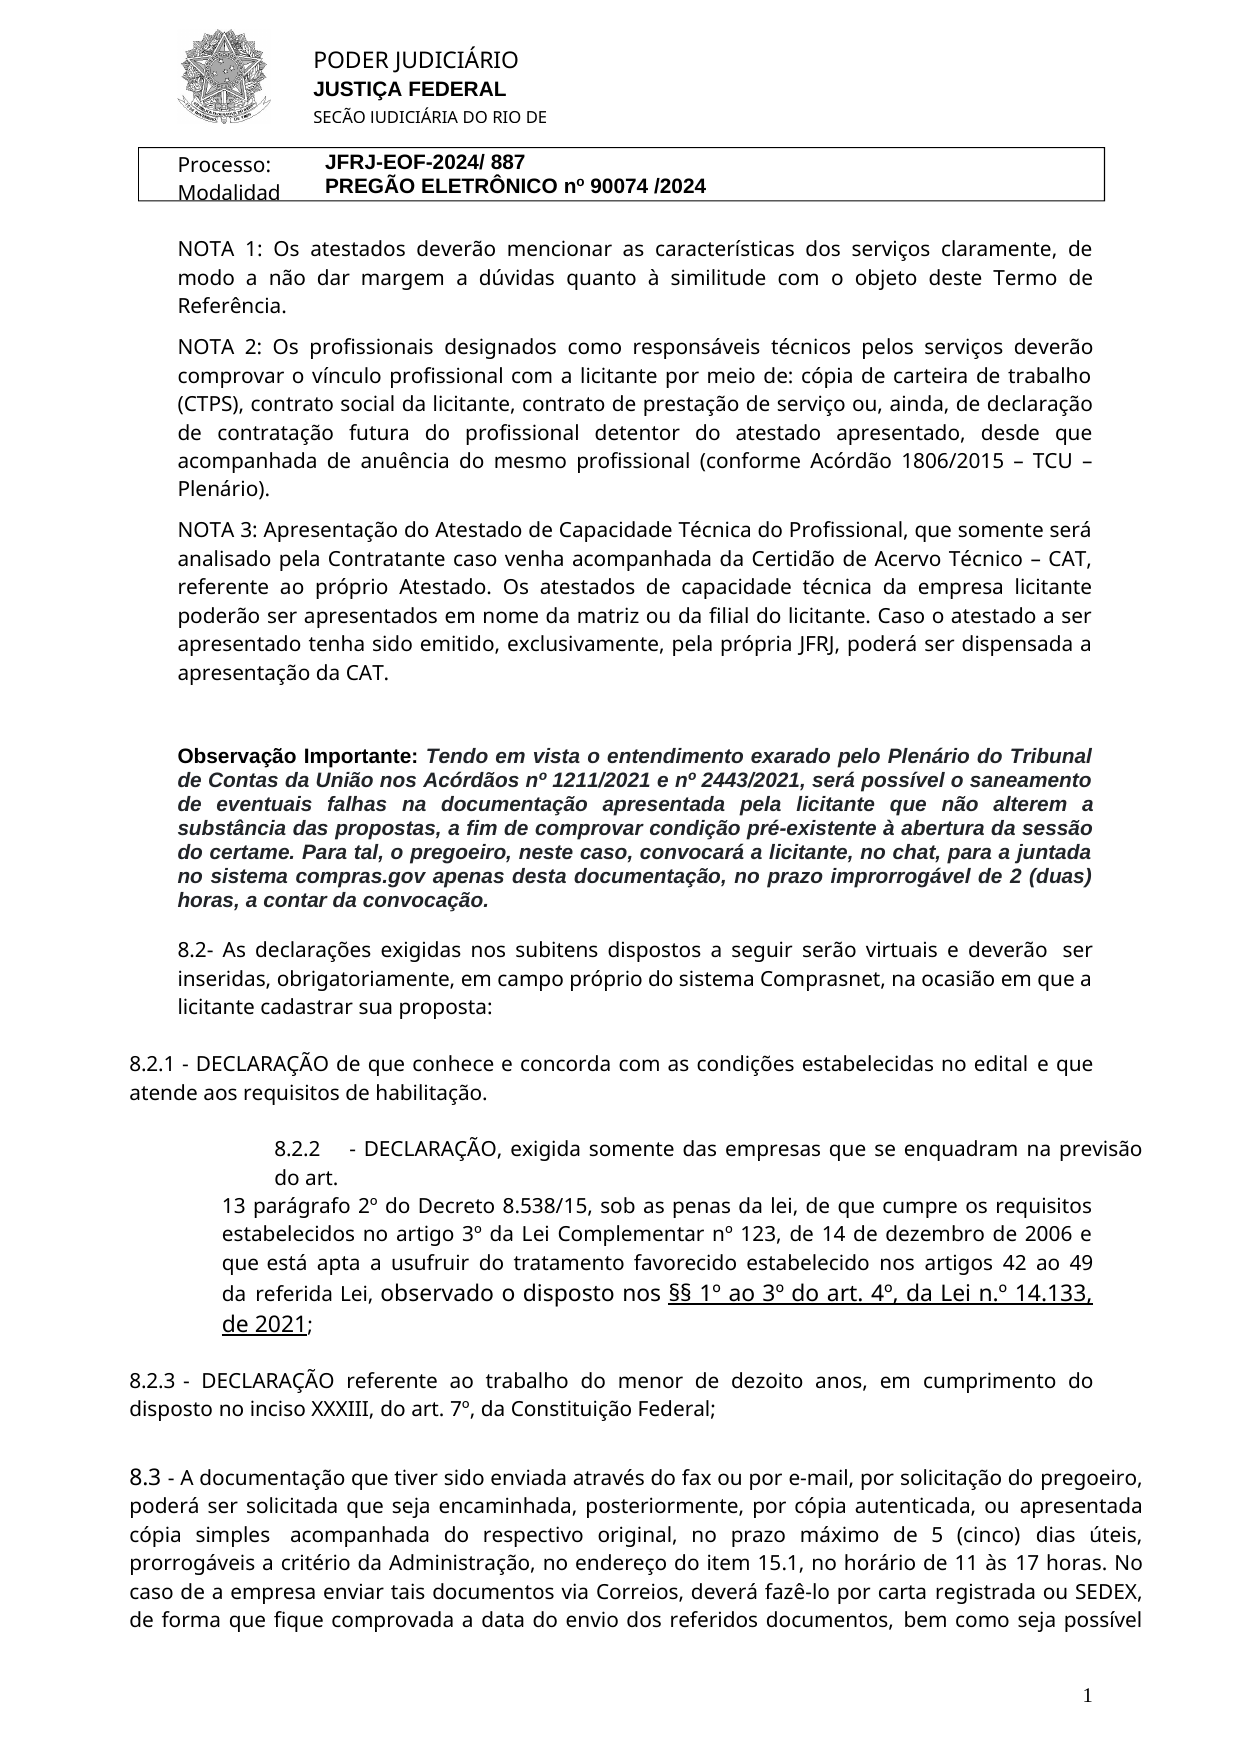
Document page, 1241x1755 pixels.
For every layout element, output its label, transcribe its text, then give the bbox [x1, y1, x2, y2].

list - DECLARAÇÃO referente ao trabalho do menor de dezoito anos, em cumprimento do disposto no inciso XXXIII, do art. 7º, da Constituição Federal; [129, 1366, 1093, 1423]
text 8.2- As declarações exigidas nos subitens dispostos a seguir serão virtuais e deverão ser inseridas, obrigatoriamente, em campo próprio do sistema Comprasnet, na ocasião em que a licitante cadastrar sua proposta: [177, 935, 1093, 1021]
text 13 parágrafo 2º do Decreto 8.538/15, sob as penas da lei, de que cumpre os requisitos estabelecidos no artigo 3º da Lei Complementar nº 123, de 14 de dezembro de 2006 e que está apta a usufruir do tratamento favorecido estabelecido nos artigos 42 ao 49 da referida Lei, observado o disposto nos §§ 1º ao 3º do art. 4º, da Lei n.º 14.133, de 2021; [222, 1191, 1093, 1339]
text NOTA 3: Apresentação do Atestado de Capacidade Técnica do Profissional, que somente será analisado pela Contratante caso venha acompanhada da Certidão de Acervo Técnico – CAT, referente ao próprio Atestado. Os atestados de capacidade técnica da empresa licitante poderão ser apresentados em nome da matriz ou da filial do licitante. Caso o atestado a ser apresentado tenha sido emitido, exclusivamente, pela própria JFRJ, poderá ser dispensada a apresentação da CAT. [177, 515, 1093, 686]
text NOTA 2: Os profissionais designados como responsáveis técnicos pelos serviços deverão comprovar o vínculo profissional com a licitante por meio de: cópia de carteira de trabalho (CTPS), contrato social da licitante, contrato de prestação de serviço ou, ainda, de declaração de contratação futura do profissional detentor do atestado apresentado, desde que acompanhada de anuência do mesmo profissional (conforme Acórdão 1806/2015 – TCU – Plenário). [177, 332, 1093, 503]
subtitle Observação Importante: Tendo em vista o entendimento exarado pelo Plenário do Tribunal de Contas da União nos Acórdãos nº 1211/2021 e nº 2443/2021, será possível o saneamento de eventuais falhas na documentação apresentada pela licitante que não alterem a substância das propostas, a fim de comprovar condição pré-existente à abertura da sessão do certame. Para tal, o pregoeiro, neste caso, convocará a licitante, no chat, para a juntada no sistema compras.gov apenas desta documentação, no prazo improrrogável de 2 (duas) horas, a contar da convocação. [177, 744, 1093, 911]
text NOTA 1: Os atestados deverão mencionar as características dos serviços claramente, de modo a não dar margem a dúvidas quanto à similitude com o objeto deste Termo de Referência. [177, 234, 1093, 320]
list - DECLARAÇÃO de que conhece e concorda com as condições estabelecidas no edital e que atende aos requisitos de habilitação. [129, 1049, 1093, 1106]
list - DECLARAÇÃO, exigida somente das empresas que se enquadram na previsão do art. [274, 1134, 1143, 1191]
list - A documentação que tiver sido enviada através do fax ou por e-mail, por solicitação do pregoeiro, poderá ser solicitada que seja encaminhada, posteriormente, por cópia autenticada, ou apresentada cópia simples acompanhada do respectivo original, no prazo máximo de 5 (cinco) dias úteis, prorrogáveis a critério da Administração, no endereço do item 15.1, no horário de 11 às 17 horas. No caso de a empresa enviar tais documentos via Correios, deverá fazê-lo por carta registrada ou SEDEX, de forma que fique comprovada a data do envio dos referidos documentos, bem como seja possível [129, 1460, 1143, 1634]
